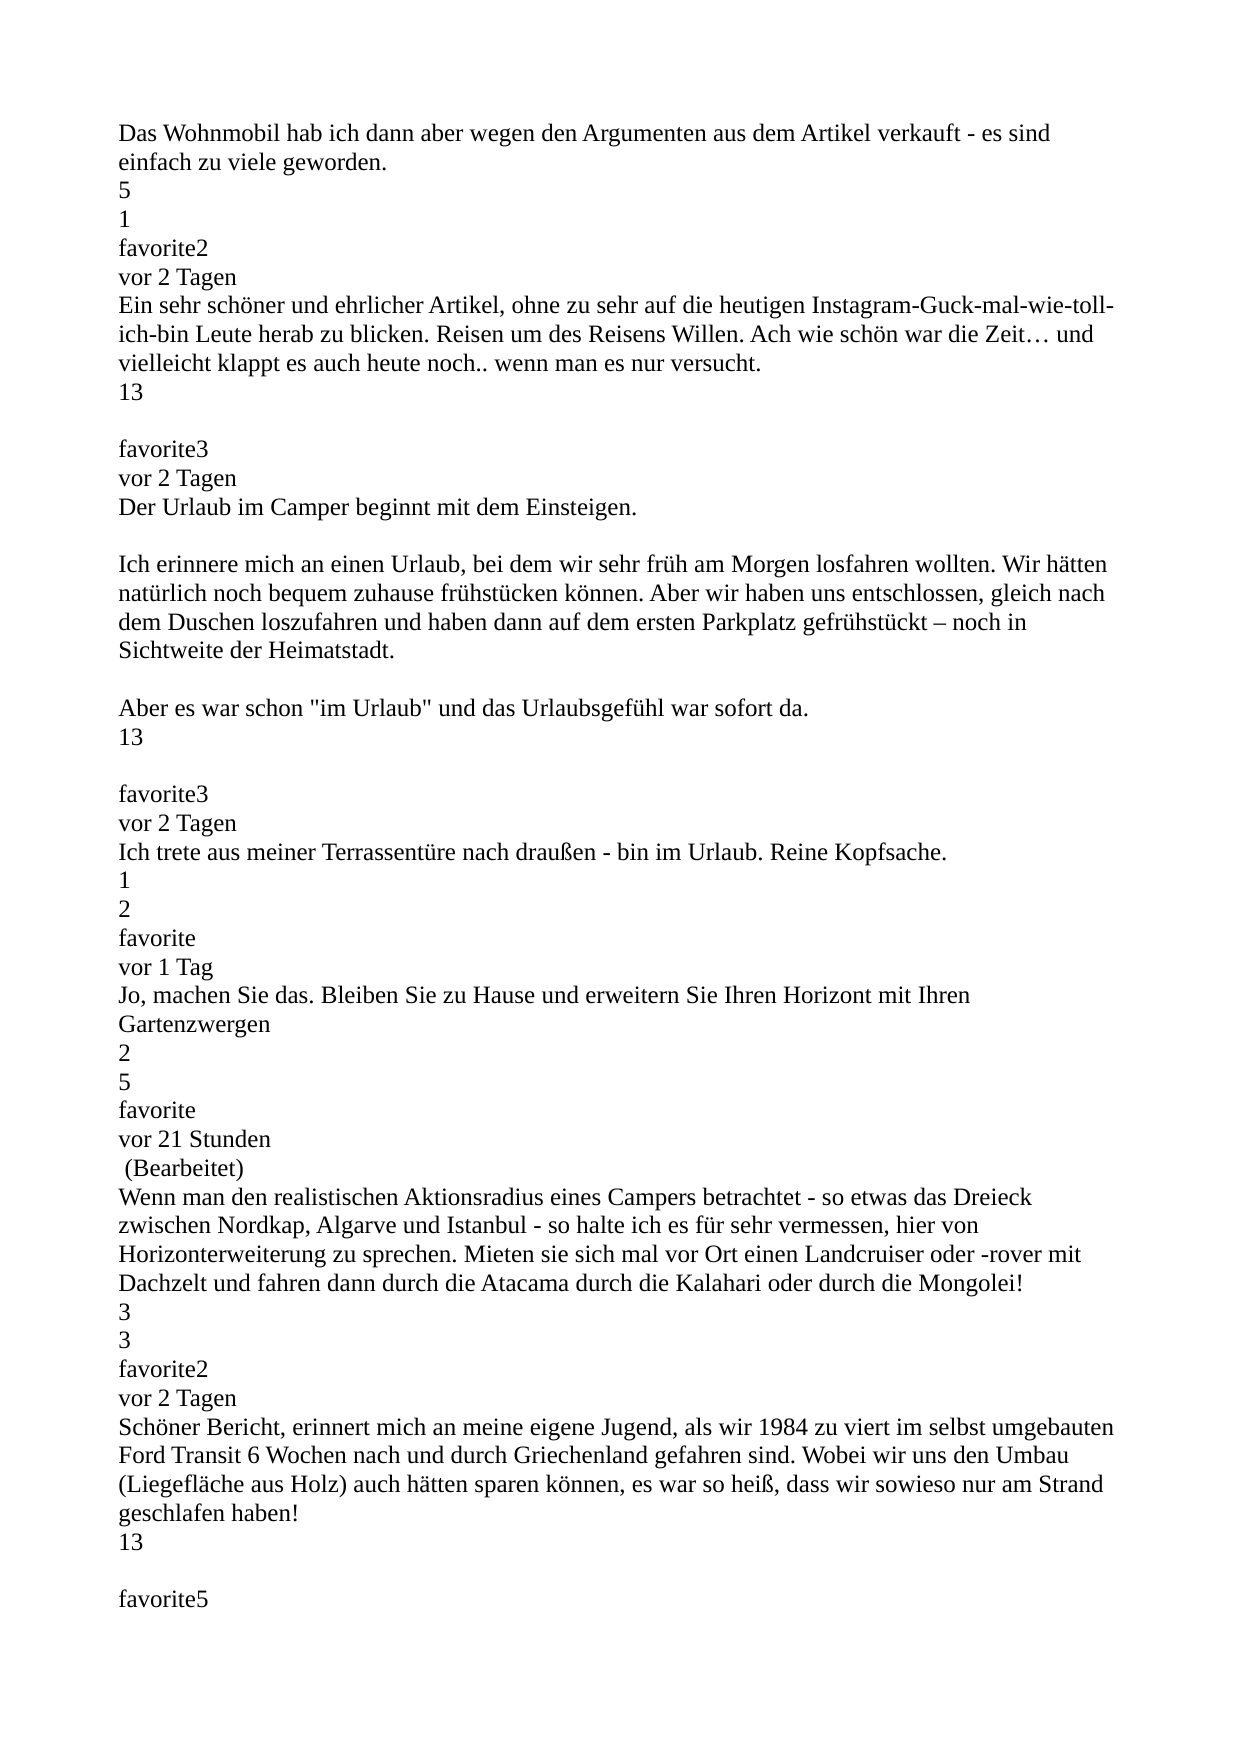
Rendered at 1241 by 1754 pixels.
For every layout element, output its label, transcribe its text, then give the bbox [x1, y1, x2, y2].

text 3 [118, 1297, 1122, 1326]
text 2 [118, 1038, 1122, 1067]
text 5 [118, 1067, 1122, 1096]
text favorite3 [118, 779, 1122, 808]
text 1 [118, 204, 1122, 233]
text favorite [118, 1096, 1122, 1124]
text Ich erinnere mich an einen Urlaub, bei dem wir sehr früh am Morgen losfahren wollten. Wir hätten natürlich noch bequem zuhause frühstücken können. Aber wir haben uns entschlossen, gleich nach dem Duschen loszufahren und haben dann auf dem ersten Parkplatz gefrühstückt – noch in Sichtweite der Heimatstadt. [118, 549, 1122, 664]
text favorite [118, 923, 1122, 952]
text vor 2 Tagen [118, 808, 1122, 837]
text Ein sehr schöner und ehrlicher Artikel, ohne zu sehr auf die heutigen Instagram-Guck-mal-wie-toll-ich-bin Leute herab zu blicken. Reisen um des Reisens Willen. Ach wie schön war die Zeit… und vielleicht klappt es auch heute noch.. wenn man es nur versucht. [118, 291, 1122, 377]
text Aber es war schon "im Urlaub" und das Urlaubsgefühl war sofort da. [118, 693, 1122, 722]
text 13 [118, 377, 1122, 406]
text Ich trete aus meiner Terrassentüre nach draußen - bin im Urlaub. Reine Kopfsache. [118, 837, 1122, 866]
text 13 [118, 1527, 1122, 1556]
text favorite3 [118, 434, 1122, 463]
text favorite2 [118, 233, 1122, 262]
text vor 2 Tagen [118, 262, 1122, 291]
text Wenn man den realistischen Aktionsradius eines Campers betrachtet - so etwas das Dreieck zwischen Nordkap, Algarve und Istanbul - so halte ich es für sehr vermessen, hier von Horizonterweiterung zu sprechen. Mieten sie sich mal vor Ort einen Landcruiser oder -rover mit Dachzelt und fahren dann durch die Atacama durch die Kalahari oder durch die Mongolei! [118, 1182, 1122, 1297]
text vor 21 Stunden [118, 1124, 1122, 1153]
text Jo, machen Sie das. Bleiben Sie zu Hause und erweitern Sie Ihren Horizont mit Ihren Gartenzwergen [118, 981, 1122, 1038]
text vor 1 Tag [118, 952, 1122, 981]
text (Bearbeitet) [118, 1153, 1122, 1182]
text favorite5 [118, 1584, 1122, 1613]
text Schöner Bericht, erinnert mich an meine eigene Jugend, als wir 1984 zu viert im selbst umgebauten Ford Transit 6 Wochen nach und durch Griechenland gefahren sind. Wobei wir uns den Umbau (Liegefläche aus Holz) auch hätten sparen können, es war so heiß, dass wir sowieso nur am Strand geschlafen haben! [118, 1412, 1122, 1527]
text 5 [118, 176, 1122, 204]
text 2 [118, 894, 1122, 923]
text 3 [118, 1326, 1122, 1354]
text Der Urlaub im Camper beginnt mit dem Einsteigen. [118, 492, 1122, 521]
text 1 [118, 866, 1122, 894]
text favorite2 [118, 1354, 1122, 1383]
text Das Wohnmobil hab ich dann aber wegen den Argumenten aus dem Artikel verkauft - es sind einfach zu viele geworden. [118, 118, 1122, 176]
text 13 [118, 722, 1122, 751]
text vor 2 Tagen [118, 463, 1122, 492]
text vor 2 Tagen [118, 1383, 1122, 1412]
